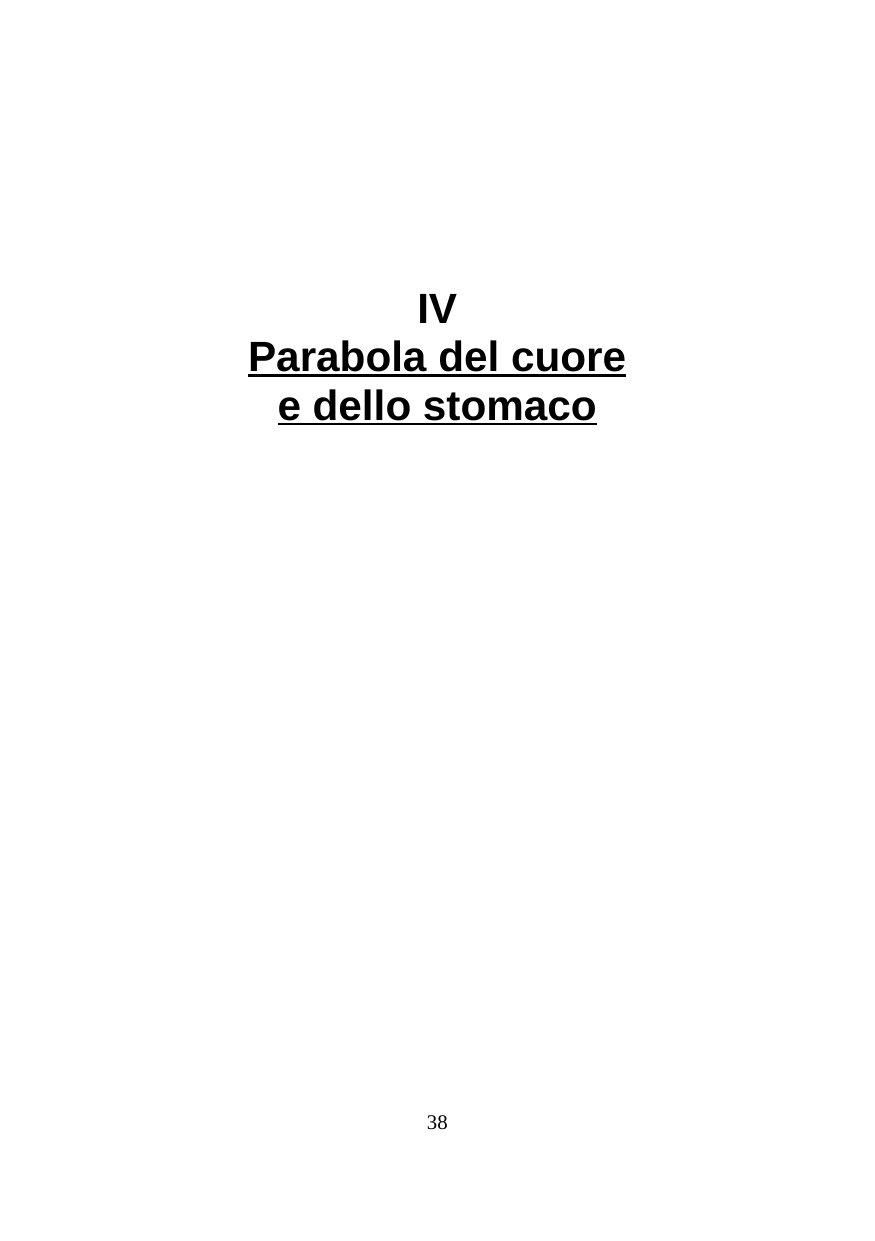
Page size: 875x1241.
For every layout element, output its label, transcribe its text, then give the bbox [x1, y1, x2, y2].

subtitle IV Parabola del cuore e dello stomaco [106, 283, 768, 429]
